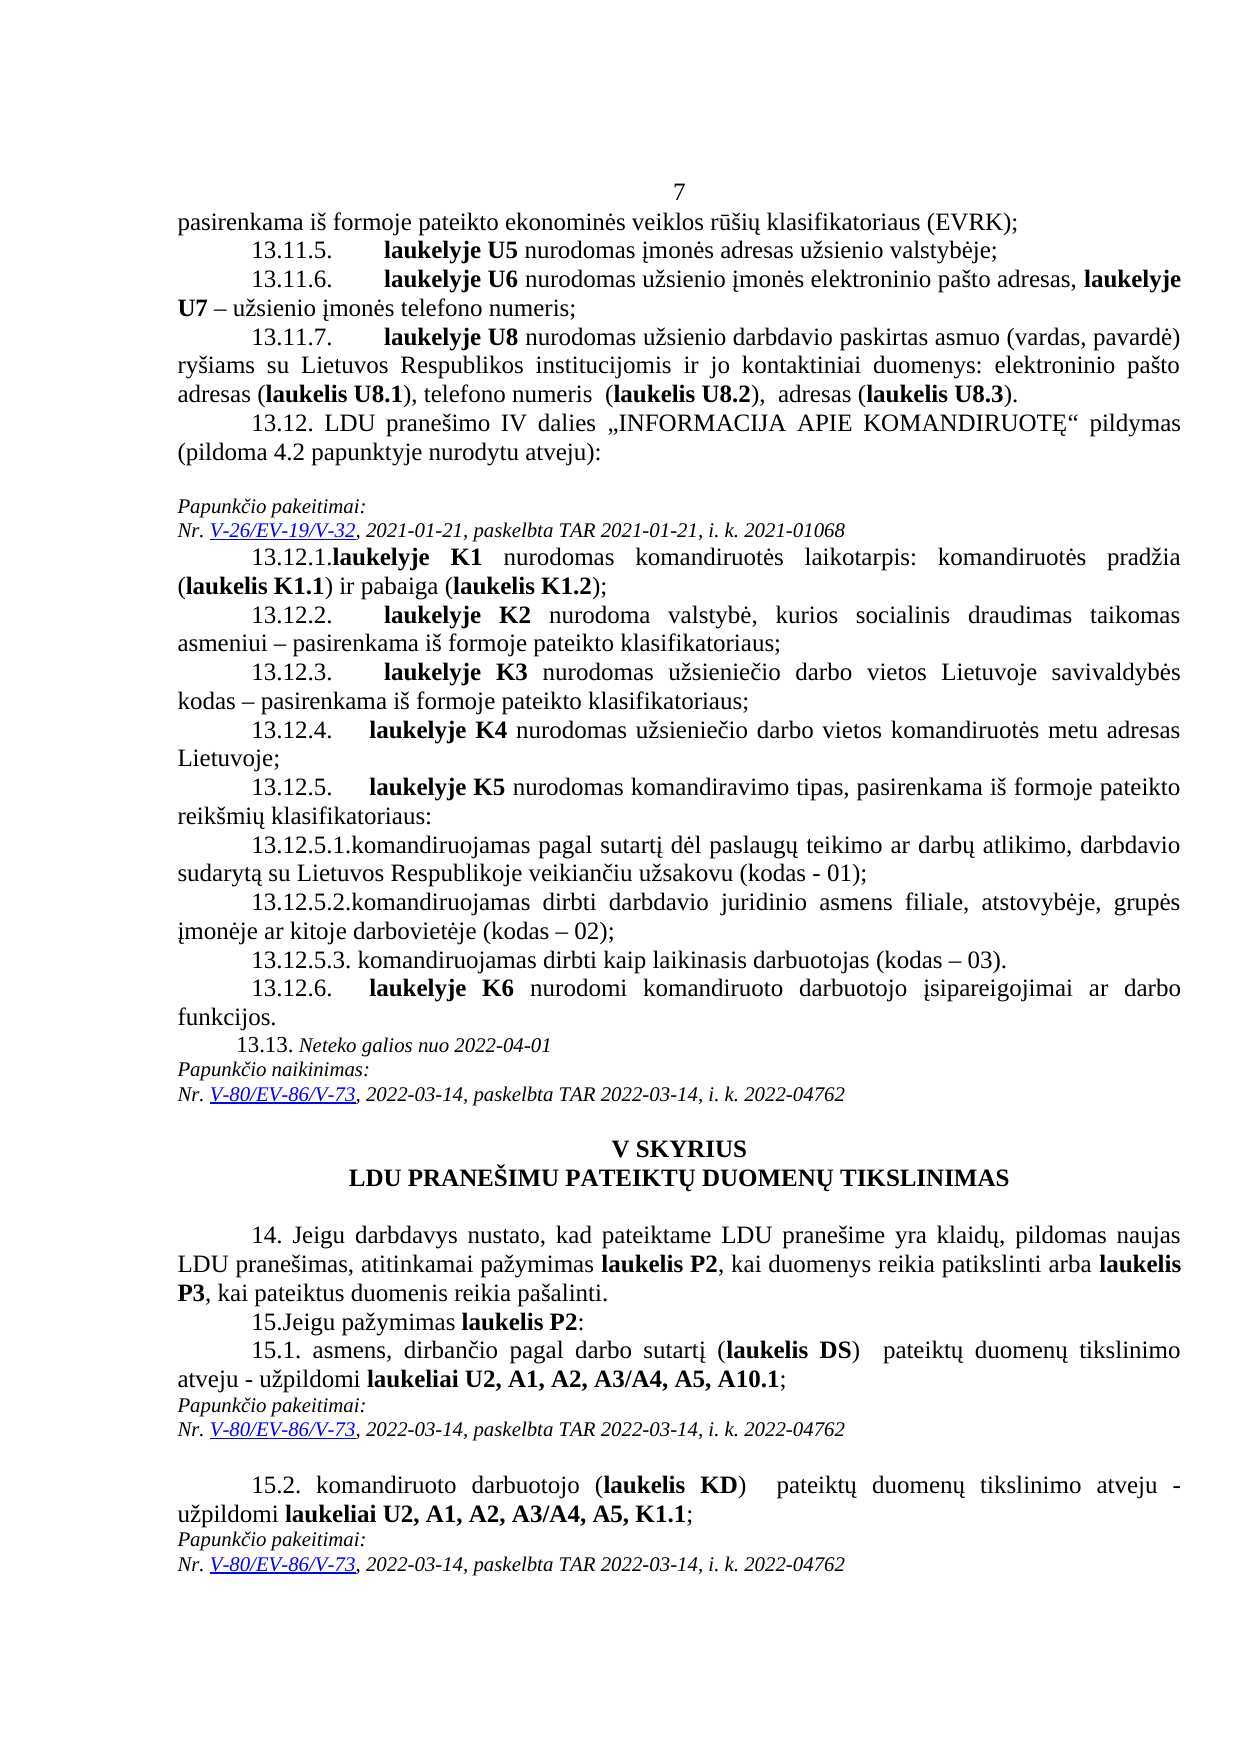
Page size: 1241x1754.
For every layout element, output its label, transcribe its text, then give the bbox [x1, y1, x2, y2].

text 13.12.5.1. komandiruojamas pagal sutartį dėl paslaugų teikimo ar darbų atlikimo, darbdavio sudarytą su Lietuvos Respublikoje veikiančiu užsakovu (kodas - 01); [177, 830, 1181, 887]
text 15.2. komandiruoto darbuotojo (laukelis KD) pateiktų duomenų tikslinimo atveju -užpildomi laukeliai U2, A1, A2, A3/A4, A5, K1.1; [177, 1470, 1181, 1527]
text Papunkčio pakeitimai: [177, 494, 1181, 518]
text 13.11.7. laukelyje U8 nurodomas užsienio darbdavio paskirtas asmuo (vardas, pavardė) ryšiams su Lietuvos Respublikos institucijomis ir jo kontaktiniai duomenys: elektroninio pašto adresas (laukelis U8.1), telefono numeris (laukelis U8.2), adresas (laukelis U8.3). [177, 322, 1181, 408]
text 14. Jeigu darbdavys nustato, kad pateiktame LDU pranešime yra klaidų, pildomas naujas LDU pranešimas, atitinkamai pažymimas laukelis P2, kai duomenys reikia patikslinti arba laukelis P3, kai pateiktus duomenis reikia pašalinti. [177, 1221, 1181, 1307]
text 13.13. Neteko galios nuo 2022-04-01 [177, 1031, 1181, 1057]
text - pasirenkama iš formoje pateikto ekonominės veiklos rūšių klasifikatoriaus (EVRK); [177, 207, 1181, 235]
text Papunkčio pakeitimai: [177, 1393, 1181, 1417]
text Papunkčio naikinimas: [177, 1057, 1181, 1081]
text 13.12.2. laukelyje K2 nurodoma valstybė, kurios socialinis draudimas taikomas asmeniui – pasirenkama iš formoje pateikto klasifikatoriaus; [177, 600, 1181, 657]
text 13.12.3. laukelyje K3 nurodomas užsieniečio darbo vietos Lietuvoje savivaldybės kodas – pasirenkama iš formoje pateikto klasifikatoriaus; [177, 657, 1181, 715]
text 13.12.1. laukelyje K1 nurodomas komandiruotės laikotarpis: komandiruotės pradžia (laukelis K1.1) ir pabaiga (laukelis K1.2); [177, 542, 1181, 600]
text 13.12.6. laukelyje K6 nurodomi komandiruoto darbuotojo įsipareigojimai ar darbo funkcijos. [177, 973, 1181, 1031]
text V SKYRIUS [177, 1134, 1181, 1163]
text Nr. V-80/EV-86/V-73, 2022-03-14, paskelbta TAR 2022-03-14, i. k. 2022-04762 [177, 1081, 1181, 1106]
text LDU PRANEŠIMU PATEIKTŲ DUOMENŲ TIKSLINIMAS [177, 1163, 1181, 1192]
text Nr. V-80/EV-86/V-73, 2022-03-14, paskelbta TAR 2022-03-14, i. k. 2022-04762 [177, 1417, 1181, 1441]
text Nr. V-80/EV-86/V-73, 2022-03-14, paskelbta TAR 2022-03-14, i. k. 2022-04762 [177, 1551, 1181, 1576]
text 15. Jeigu pažymimas laukelis P2: [177, 1307, 1181, 1336]
text 13.11.6. laukelyje U6 nurodomas užsienio įmonės elektroninio pašto adresas, laukelyje U7 – užsienio įmonės telefono numeris; [177, 264, 1181, 322]
text 13.12.4. laukelyje K4 nurodomas užsieniečio darbo vietos komandiruotės metu adresas Lietuvoje; [177, 715, 1181, 772]
text 13.11.5. laukelyje U5 nurodomas įmonės adresas užsienio valstybėje; [177, 235, 1181, 264]
text Nr. V-26/EV-19/V-32, 2021-01-21, paskelbta TAR 2021-01-21, i. k. 2021-01068 [177, 518, 1181, 542]
text 13.12. LDU pranešimo IV dalies „INFORMACIJA APIE KOMANDIRUOTĘ“ pildymas (pildoma 4.2 papunktyje nurodytu atveju): [177, 408, 1181, 465]
text 13.12.5.3. komandiruojamas dirbti kaip laikinasis darbuotojas (kodas – 03). [177, 945, 1181, 973]
text Papunkčio pakeitimai: [177, 1527, 1181, 1551]
text 15.1. asmens, dirbančio pagal darbo sutartį (laukelis DS) pateiktų duomenų tikslinimo atveju - užpildomi laukeliai U2, A1, A2, A3/A4, A5, A10.1; [177, 1336, 1181, 1393]
text 13.12.5.2. komandiruojamas dirbti darbdavio juridinio asmens filiale, atstovybėje, grupės įmonėje ar kitoje darbovietėje (kodas – 02); [177, 887, 1181, 945]
text 13.12.5. laukelyje K5 nurodomas komandiravimo tipas, pasirenkama iš formoje pateikto reikšmių klasifikatoriaus: [177, 772, 1181, 830]
